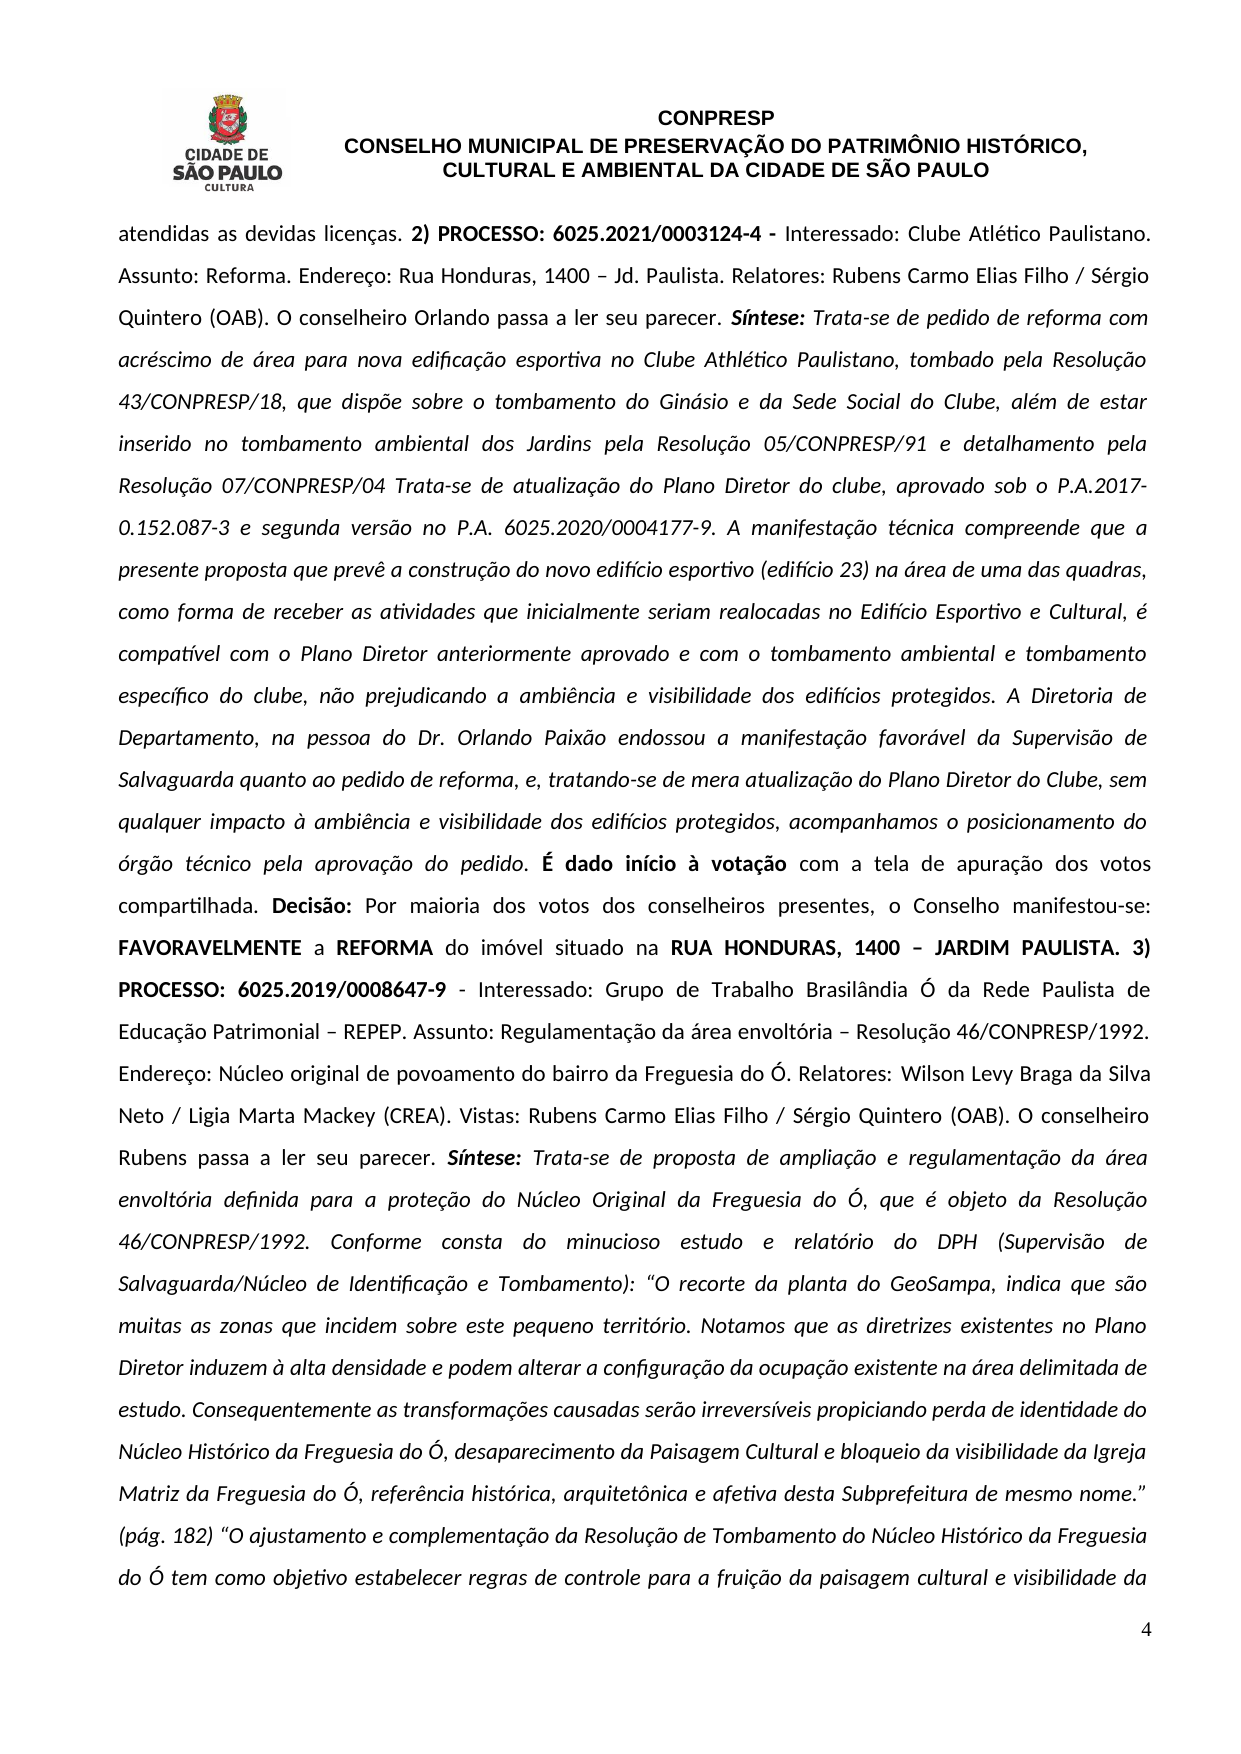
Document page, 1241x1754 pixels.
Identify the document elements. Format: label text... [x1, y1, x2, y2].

text atendidas as devidas licenças. 2) PROCESSO: 6025.2021/0003124-4 - Interessado: Clube Atlético Paulistano. Assunto: Reforma. Endereço: Rua Honduras, 1400 – Jd. Paulista. Relatores: Rubens Carmo Elias Filho / Sérgio Quintero (OAB). O conselheiro Orlando passa a ler seu parecer. Síntese: Trata-se de pedido de reforma com acréscimo de área para nova edificação esportiva no Clube Athlético Paulistano, tombado pela Resolução 43/CONPRESP/18, que dispõe sobre o tombamento do Ginásio e da Sede Social do Clube, além de estar inserido no tombamento ambiental dos Jardins pela Resolução 05/CONPRESP/91 e detalhamento pela Resolução 07/CONPRESP/04 Trata-se de atualização do Plano Diretor do clube, aprovado sob o P.A.2017-0.152.087-3 e segunda versão no P.A. 6025.2020/0004177-9. A manifestação técnica compreende que a presente proposta que prevê a construção do novo edifício esportivo (edifício 23) na área de uma das quadras, como forma de receber as atividades que inicialmente seriam realocadas no Edifício Esportivo e Cultural, é compatível com o Plano Diretor anteriormente aprovado e com o tombamento ambiental e tombamento específico do clube, não prejudicando a ambiência e visibilidade dos edifícios protegidos. A Diretoria de Departamento, na pessoa do Dr. Orlando Paixão endossou a manifestação favorável da Supervisão de Salvaguarda quanto ao pedido de reforma, e, tratando-se de mera atualização do Plano Diretor do Clube, sem qualquer impacto à ambiência e visibilidade dos edifícios protegidos, acompanhamos o posicionamento do órgão técnico pela aprovação do pedido. É dado início à votação com a tela de apuração dos votos compartilhada. Decisão: Por maioria dos votos dos conselheiros presentes, o Conselho manifestou-se: FAVORAVELMENTE a REFORMA do imóvel situado na RUA HONDURAS, 1400 – JARDIM PAULISTA. 3) PROCESSO: 6025.2019/0008647-9 - Interessado: Grupo de Trabalho Brasilândia Ó da Rede Paulista de Educação Patrimonial – REPEP. Assunto: Regulamentação da área envoltória – Resolução 46/CONPRESP/1992. Endereço: Núcleo original de povoamento do bairro da Freguesia do Ó. Relatores: Wilson Levy Braga da Silva Neto / Ligia Marta Mackey (CREA). Vistas: Rubens Carmo Elias Filho / Sérgio Quintero (OAB). O conselheiro Rubens passa a ler seu parecer. Síntese: Trata-se de proposta de ampliação e regulamentação da área envoltória definida para a proteção do Núcleo Original da Freguesia do Ó, que é objeto da Resolução 46/CONPRESP/1992. Conforme consta do minucioso estudo e relatório do DPH (Supervisão de Salvaguarda/Núcleo de Identificação e Tombamento): “O recorte da planta do GeoSampa, indica que são muitas as zonas que incidem sobre este pequeno território. Notamos que as diretrizes existentes no Plano Diretor induzem à alta densidade e podem alterar a configuração da ocupação existente na área delimitada de estudo. Consequentemente as transformações causadas serão irreversíveis propiciando perda de identidade do Núcleo Histórico da Freguesia do Ó, desaparecimento da Paisagem Cultural e bloqueio da visibilidade da Igreja Matriz da Freguesia do Ó, referência histórica, arquitetônica e afetiva desta Subprefeitura de mesmo nome.” (pág. 182) “O ajustamento e complementação da Resolução de Tombamento do Núcleo Histórico da Freguesia do Ó tem como objetivo estabelecer regras de controle para a fruição da paisagem cultural e visibilidade da [118, 219, 1152, 1591]
